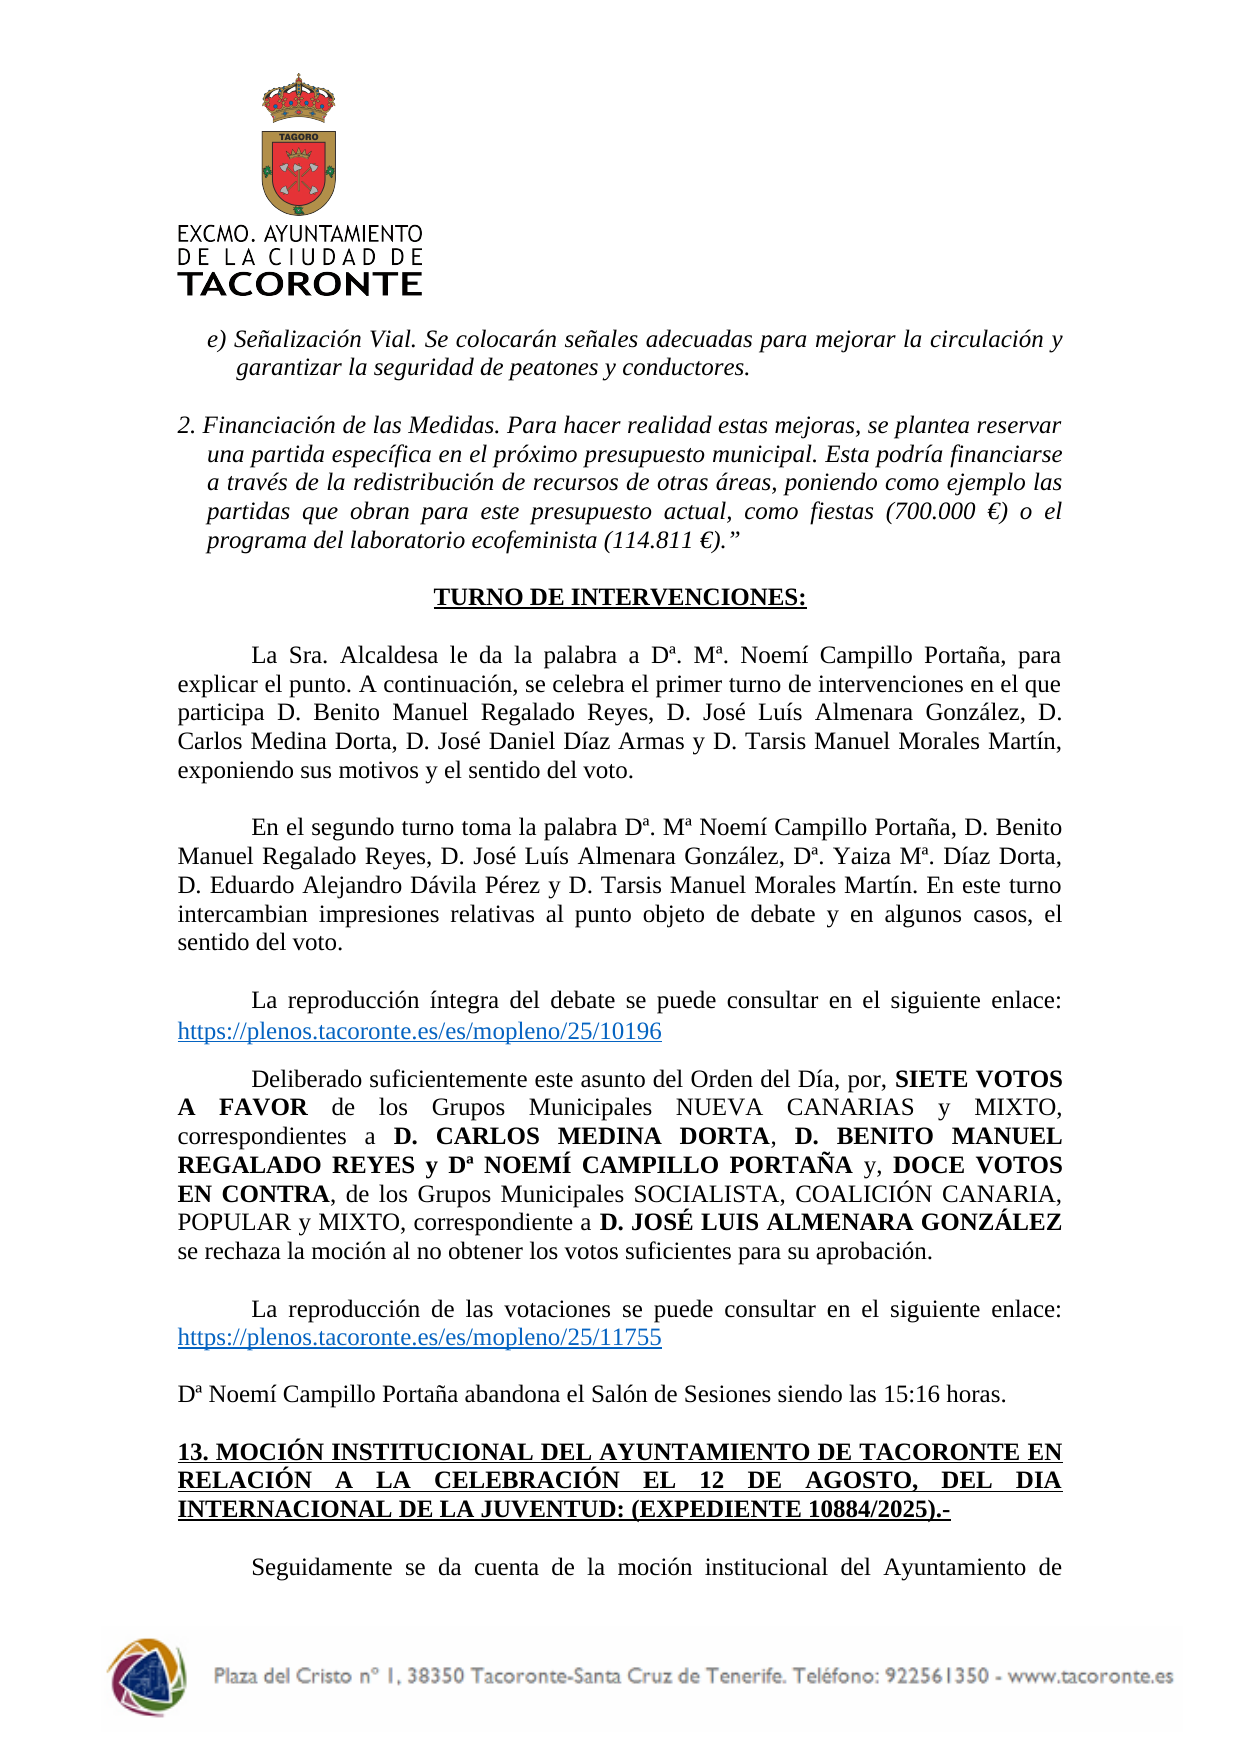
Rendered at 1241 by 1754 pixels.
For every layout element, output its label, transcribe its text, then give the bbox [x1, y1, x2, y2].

text Deliberado suficientemente este asunto del Orden del Día, por, SIETE VOTOS A FAVOR de los Grupos Municipales NUEVA CANARIAS y MIXTO, correspondientes a D. CARLOS MEDINA DORTA, D. BENITO MANUEL REGALADO REYES y Dª NOEMÍ CAMPILLO PORTAÑA y, DOCE VOTOS EN CONTRA, de los Grupos Municipales SOCIALISTA, COALICIÓN CANARIA, POPULAR y MIXTO, correspondiente a D. JOSÉ LUIS ALMENARA GONZÁLEZ se rechaza la moción al no obtener los votos suficientes para su aprobación. [177, 1064, 1063, 1265]
text La Sra. Alcaldesa le da la palabra a Dª. Mª. Noemí Campillo Portaña, para explicar el punto. A continuación, se celebra el primer turno de intervenciones en el que participa D. Benito Manuel Regalado Reyes, D. José Luís Almenara González, D. Carlos Medina Dorta, D. José Daniel Díaz Armas y D. Tarsis Manuel Morales Martín, exponiendo sus motivos y el sentido del voto. [177, 640, 1063, 784]
text e) Señalización Vial. Se colocarán señales adecuadas para mejorar la circulación y garantizar la seguridad de peatones y conductores. [207, 324, 1063, 381]
text INTERNACIONAL DE LA JUVENTUD: (EXPEDIENTE 10884/2025).- [177, 1492, 1063, 1523]
text La reproducción de las votaciones se puede consultar en el siguiente enlace: https://plenos.tacoronte.es/es/mopleno/25/11755 [177, 1294, 1063, 1351]
text 2. Financiación de las Medidas. Para hacer realidad estas mejoras, se plantea reservar una partida específica en el próximo presupuesto municipal. Esta podría financiarse a través de la redistribución de recursos de otras áreas, poniendo como ejemplo las partidas que obran para este presupuesto actual, como fiestas (700.000 €) o el programa del laboratorio ecofeminista (114.811 €).” [177, 410, 1063, 554]
text RELACIÓN A LA CELEBRACIÓN EL 12 DE AGOSTO, DEL DIA [177, 1463, 1063, 1491]
text La reproducción íntegra del debate se puede consultar en el siguiente enlace: https://plenos.tacoronte.es/es/mopleno/25/10196 [177, 985, 1063, 1045]
text En el segundo turno toma la palabra Dª. Mª Noemí Campillo Portaña, D. Benito Manuel Regalado Reyes, D. José Luís Almenara González, Dª. Yaiza Mª. Díaz Dorta, D. Eduardo Alejandro Dávila Pérez y D. Tarsis Manuel Morales Martín. En este turno intercambian impresiones relativas al punto objeto de debate y en algunos casos, el sentido del voto. [177, 812, 1063, 956]
text Seguidamente se da cuenta de la moción institucional del Ayuntamiento de [177, 1552, 1063, 1581]
picture [101, 1626, 1183, 1732]
text 13. MOCIÓN INSTITUCIONAL DEL AYUNTAMIENTO DE TACORONTE EN [177, 1437, 1063, 1462]
text TURNO DE INTERVENCIONES: [177, 582, 1063, 611]
text Dª Noemí Campillo Portaña abandona el Salón de Sesiones siendo las 15:16 horas. [177, 1379, 1063, 1408]
picture [177, 73, 422, 296]
